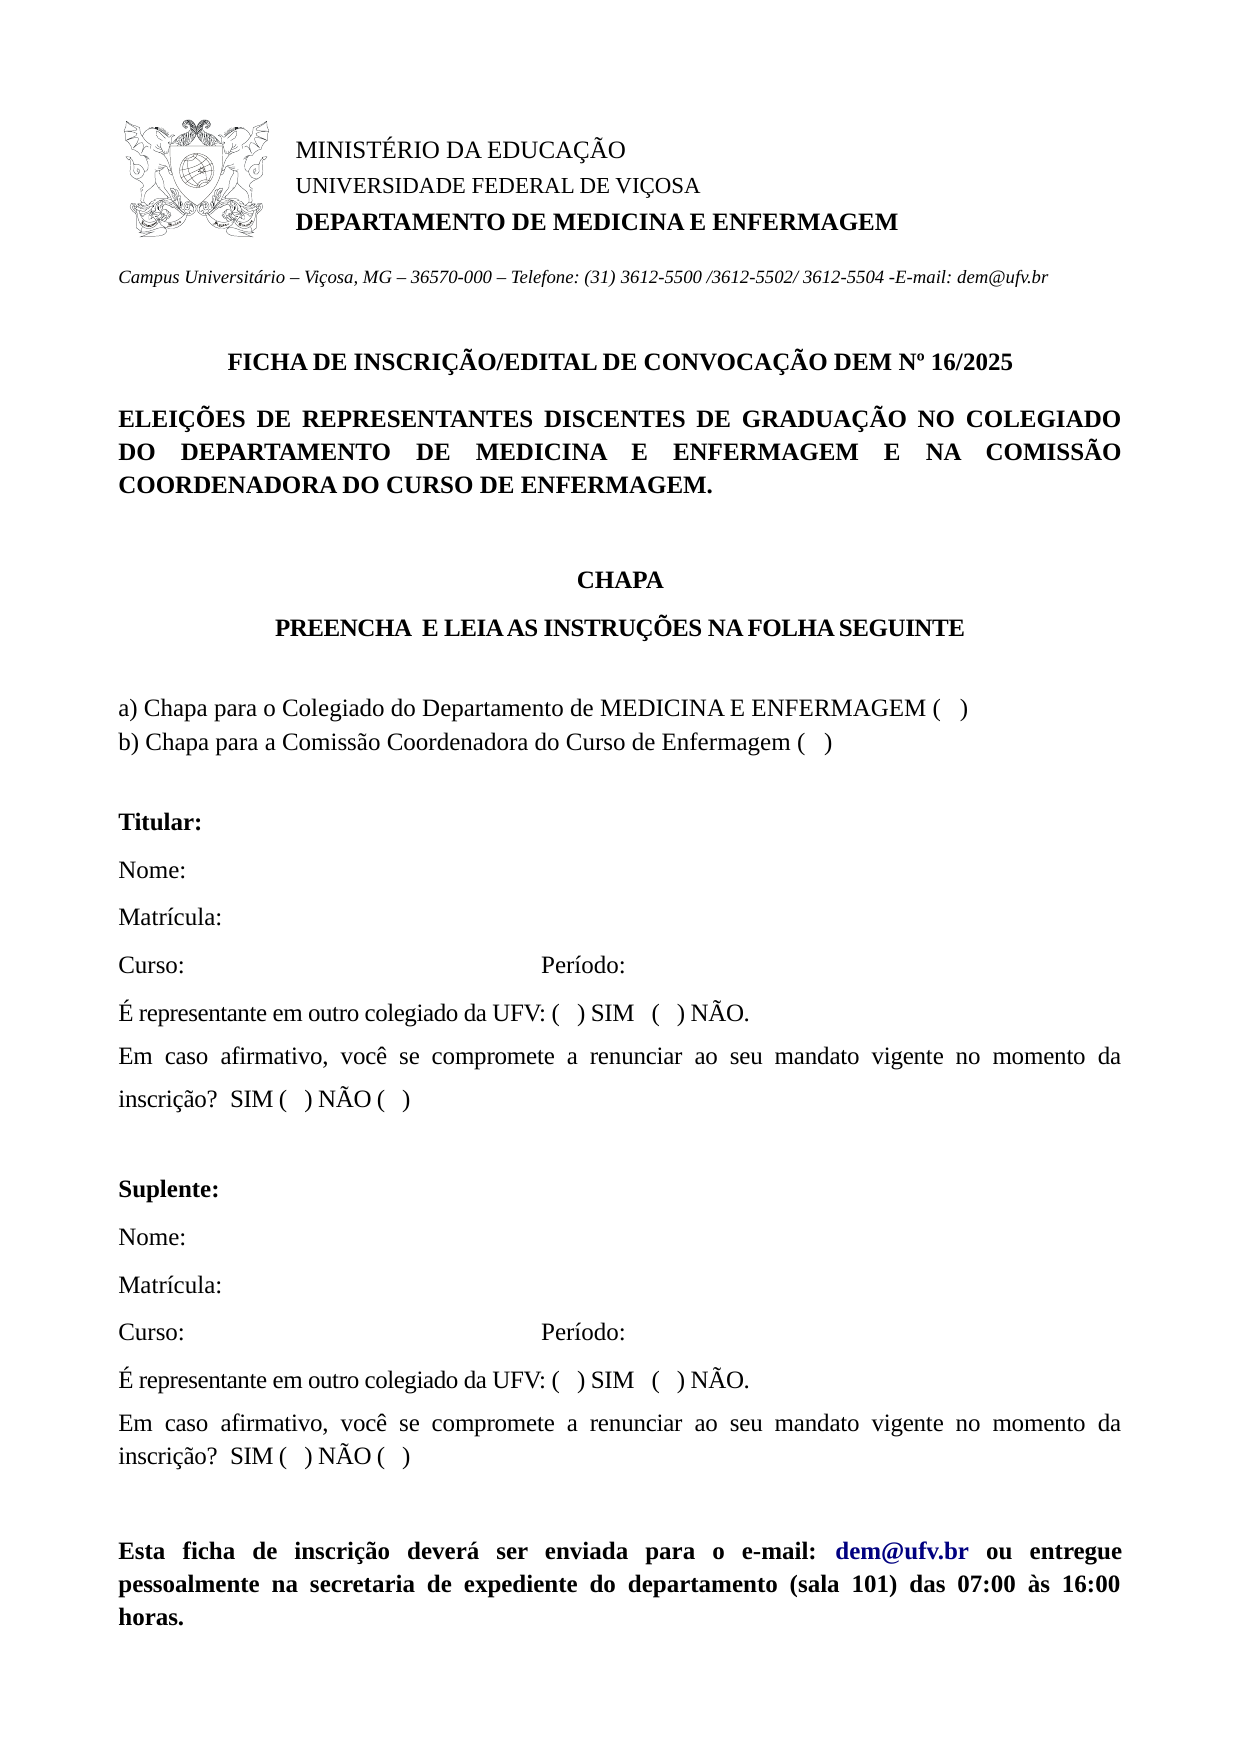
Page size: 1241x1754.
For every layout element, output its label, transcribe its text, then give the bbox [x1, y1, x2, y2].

text [165, 211, 228, 235]
text a) Chapa para o Colegiado do Departamento de MEDICINA E ENFERMAGEM ( ) b) Chapa para a Comissão Coordenadora do Curso de Enfermagem ( ) [118, 693, 1122, 755]
text É representante em outro colegiado da UFV: ( ) SIM ( ) NÃO. [118, 998, 1122, 1026]
text CHAPA [118, 565, 1122, 594]
text Curso: Período: [118, 950, 1122, 979]
text É representante em outro colegiado da UFV: ( ) SIM ( ) NÃO. [118, 1365, 1122, 1394]
text [118, 172, 143, 198]
text PREENCHA E LEIA AS INSTRUÇÕES NA FOLHA SEGUINTE [118, 613, 1122, 642]
text Suplente: [118, 1174, 1122, 1203]
text Nome: [118, 855, 1122, 883]
text Esta ficha de inscrição deverá ser enviada para o e-mail: dem@ufv.br ou entregue pessoalmente na secretaria de expediente do departamento (sala 101) das 07:00 às 16:00 horas. [118, 1536, 1122, 1631]
text Matrícula: [118, 1270, 1122, 1298]
text Matrícula: [118, 902, 1122, 931]
text [118, 135, 147, 163]
text FICHA DE INSCRIÇÃO/EDITAL DE CONVOCAÇÃO DEM Nº 16/2025 [118, 347, 1122, 375]
text Campus Universitário – Viçosa, MG – 36570-000 – Telefone: (31) 3612-5500 /3612-5502/ 3612-5504 -E-mail: dem@ufv.br [118, 260, 1122, 289]
text Nome: [118, 1222, 1122, 1251]
text Em caso afirmativo, você se compromete a renunciar ao seu mandato vigente no momento da inscrição? SIM ( ) NÃO ( ) [118, 1408, 1122, 1470]
text [160, 172, 185, 198]
text Curso: Período: [118, 1317, 1122, 1346]
text MINISTÉRIO DA EDUCAÇÃO [246, 135, 1122, 163]
text ELEIÇÕES DE REPRESENTANTES DISCENTES DE GRADUAÇÃO NO COLEGIADO DO DEPARTAMENTO DE MEDICINA E ENFERMAGEM E NA COMISSÃO COORDENADORA DO CURSO DE ENFERMAGEM. [118, 404, 1122, 499]
text UNIVERSIDADE FEDERAL DE VIÇOSA [250, 172, 1122, 198]
text [118, 207, 145, 235]
text Em caso afirmativo, você se compromete a renunciar ao seu mandato vigente no momento da inscrição? SIM ( ) NÃO ( ) [118, 1041, 1122, 1113]
text Titular: [118, 807, 1122, 836]
text DEPARTAMENTO DE MEDICINA E ENFERMAGEM [248, 207, 1122, 235]
